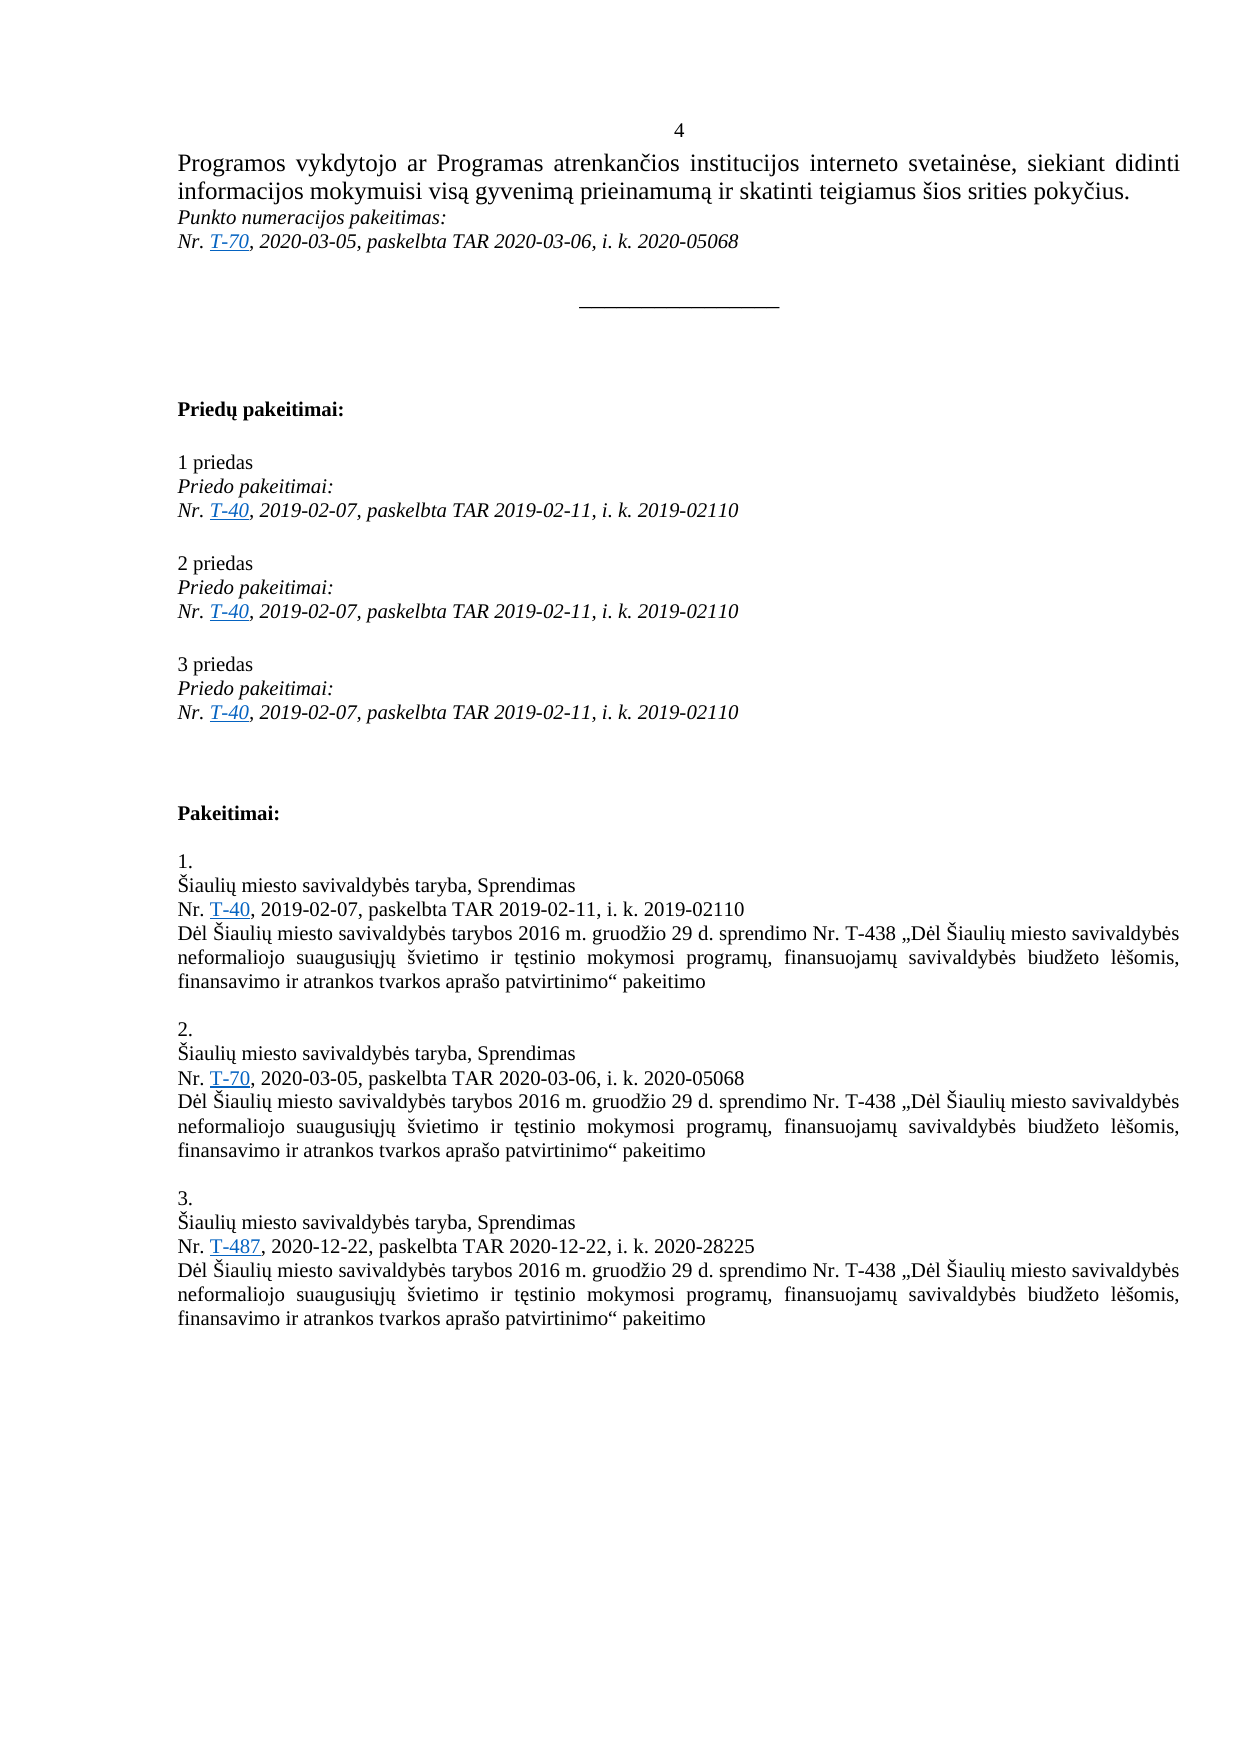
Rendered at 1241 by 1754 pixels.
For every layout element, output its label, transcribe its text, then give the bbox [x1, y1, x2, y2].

text Dėl Šiaulių miesto savivaldybės tarybos 2016 m. gruodžio 29 d. sprendimo Nr. T-438 „Dėl Šiaulių miesto savivaldybės neformaliojo suaugusiųjų švietimo ir tęstinio mokymosi programų, finansuojamų savivaldybės biudžeto lėšomis, finansavimo ir atrankos tvarkos aprašo patvirtinimo“ pakeitimo [177, 921, 1181, 993]
text Dėl Šiaulių miesto savivaldybės tarybos 2016 m. gruodžio 29 d. sprendimo Nr. T-438 „Dėl Šiaulių miesto savivaldybės neformaliojo suaugusiųjų švietimo ir tęstinio mokymosi programų, finansuojamų savivaldybės biudžeto lėšomis, finansavimo ir atrankos tvarkos aprašo patvirtinimo“ pakeitimo [177, 1258, 1181, 1330]
text Nr. T-40, 2019-02-07, paskelbta TAR 2019-02-11, i. k. 2019-02110 [177, 700, 1181, 724]
text Dėl Šiaulių miesto savivaldybės tarybos 2016 m. gruodžio 29 d. sprendimo Nr. T-438 „Dėl Šiaulių miesto savivaldybės neformaliojo suaugusiųjų švietimo ir tęstinio mokymosi programų, finansuojamų savivaldybės biudžeto lėšomis, finansavimo ir atrankos tvarkos aprašo patvirtinimo“ pakeitimo [177, 1089, 1181, 1162]
text Nr. T-487, 2020-12-22, paskelbta TAR 2020-12-22, i. k. 2020-28225 [177, 1234, 1181, 1258]
text 3 priedas [177, 652, 1181, 676]
text 2. [177, 1017, 1181, 1041]
text Priedo pakeitimai: [177, 676, 1181, 700]
text Šiaulių miesto savivaldybės taryba, Sprendimas [177, 1210, 1181, 1234]
text Šiaulių miesto savivaldybės taryba, Sprendimas [177, 1041, 1181, 1065]
text Priedo pakeitimai: [177, 575, 1181, 599]
text Nr. T-70, 2020-03-05, paskelbta TAR 2020-03-06, i. k. 2020-05068 [177, 229, 1181, 253]
text Programos vykdytojo ar Programas atrenkančios institucijos interneto svetainėse, siekiant didinti informacijos mokymuisi visą gyvenimą prieinamumą ir skatinti teigiamus šios srities pokyčius. [177, 148, 1181, 205]
text ________________ [177, 282, 1181, 311]
text 1. [177, 849, 1181, 873]
text 1 priedas [177, 450, 1181, 474]
text Nr. T-40, 2019-02-07, paskelbta TAR 2019-02-11, i. k. 2019-02110 [177, 599, 1181, 623]
text Nr. T-40, 2019-02-07, paskelbta TAR 2019-02-11, i. k. 2019-02110 [177, 498, 1181, 522]
text Šiaulių miesto savivaldybės taryba, Sprendimas [177, 873, 1181, 897]
text Nr. T-40, 2019-02-07, paskelbta TAR 2019-02-11, i. k. 2019-02110 [177, 897, 1181, 921]
text Pakeitimai: [177, 801, 1181, 825]
text 3. [177, 1186, 1181, 1210]
text Priedo pakeitimai: [177, 474, 1181, 498]
text 2 priedas [177, 551, 1181, 575]
text Punkto numeracijos pakeitimas: [177, 205, 1181, 229]
text Priedų pakeitimai: [177, 397, 1181, 421]
text Nr. T-70, 2020-03-05, paskelbta TAR 2020-03-06, i. k. 2020-05068 [177, 1065, 1181, 1089]
